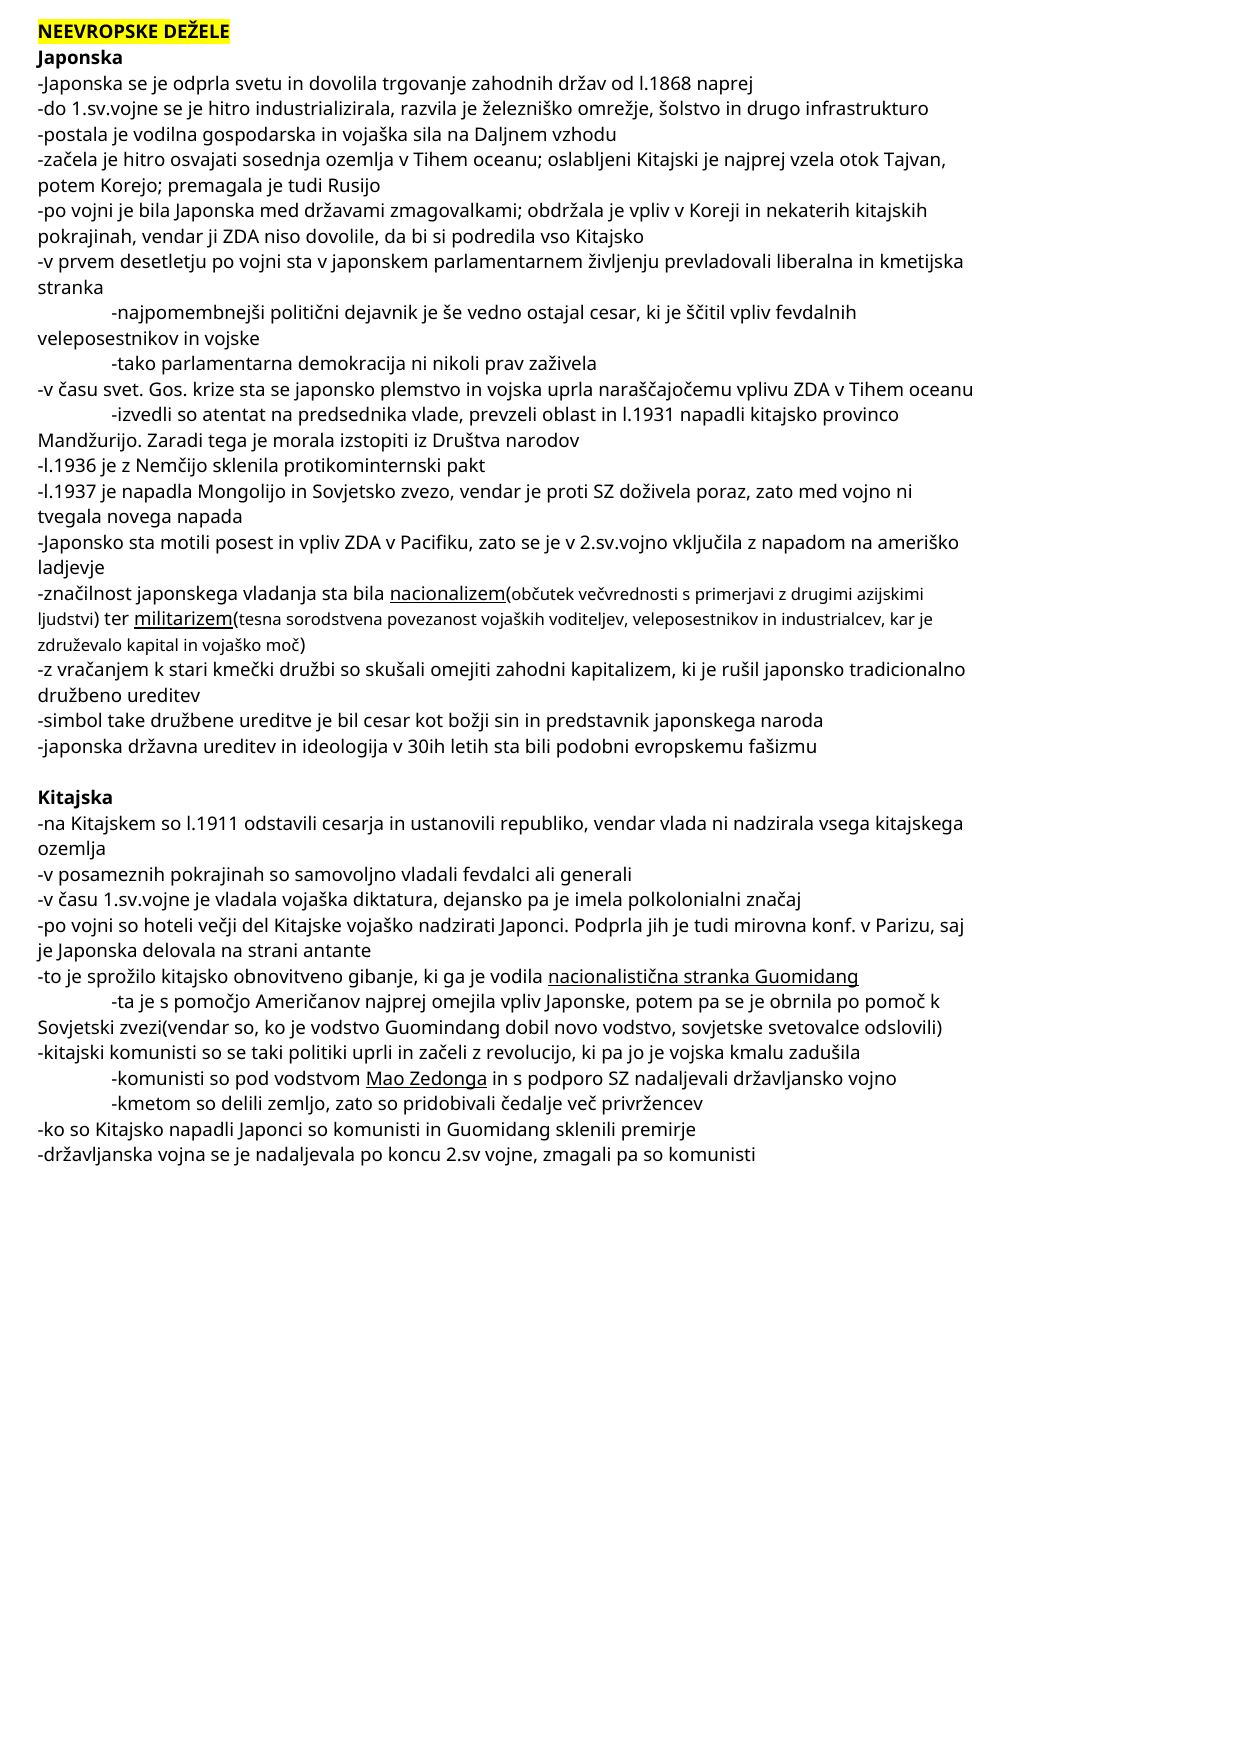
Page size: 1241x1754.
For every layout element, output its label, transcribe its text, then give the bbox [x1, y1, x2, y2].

text -Japonska se je odprla svetu in dovolila trgovanje zahodnih držav od l.1868 naprej [37, 70, 975, 95]
text -ta je s pomočjo Američanov najprej omejila vpliv Japonske, potem pa se je obrnila po pomoč k Sovjetski zvezi(vendar so, ko je vodstvo Guomindang dobil novo vodstvo, sovjetske svetovalce odslovili) [37, 988, 975, 1039]
text -v času svet. Gos. krize sta se japonsko plemstvo in vojska uprla naraščajočemu vplivu ZDA v Tihem oceanu [37, 376, 975, 402]
text -v posameznih pokrajinah so samovoljno vladali fevdalci ali generali [37, 861, 975, 886]
text -postala je vodilna gospodarska in vojaška sila na Daljnem vzhodu [37, 121, 975, 146]
text -državljanska vojna se je nadaljevala po koncu 2.sv vojne, zmagali pa so komunisti [37, 1142, 975, 1167]
text -do 1.sv.vojne se je hitro industrializirala, razvila je železniško omrežje, šolstvo in drugo infrastrukturo [37, 95, 975, 121]
text -simbol take družbene ureditve je bil cesar kot božji sin in predstavnik japonskega naroda [37, 708, 975, 733]
text -japonska državna ureditev in ideologija v 30ih letih sta bili podobni evropskemu fašizmu [37, 733, 975, 759]
text -kitajski komunisti so se taki politiki uprli in začeli z revolucijo, ki pa jo je vojska kmalu zadušila [37, 1039, 975, 1065]
text -izvedli so atentat na predsednika vlade, prevzeli oblast in l.1931 napadli kitajsko provinco Mandžurijo. Zaradi tega je morala izstopiti iz Društva narodov [37, 402, 975, 453]
text -v času 1.sv.vojne je vladala vojaška diktatura, dejansko pa je imela polkolonialni značaj [37, 886, 975, 912]
text -Japonsko sta motili posest in vpliv ZDA v Pacifiku, zato se je v 2.sv.vojno vključila z napadom na ameriško ladjevje [37, 529, 975, 580]
text -z vračanjem k stari kmečki družbi so skušali omejiti zahodni kapitalizem, ki je rušil japonsko tradicionalno družbeno ureditev [37, 657, 975, 708]
text NEEVROPSKE DEŽELE [37, 19, 975, 44]
text -začela je hitro osvajati sosednja ozemlja v Tihem oceanu; oslabljeni Kitajski je najprej vzela otok Tajvan, potem Korejo; premagala je tudi Rusijo [37, 146, 975, 197]
text -tako parlamentarna demokracija ni nikoli prav zaživela [37, 351, 975, 376]
text -na Kitajskem so l.1911 odstavili cesarja in ustanovili republiko, vendar vlada ni nadzirala vsega kitajskega ozemlja [37, 810, 975, 861]
text Japonska [37, 44, 975, 70]
text -značilnost japonskega vladanja sta bila nacionalizem(občutek večvrednosti s primerjavi z drugimi azijskimi ljudstvi) ter militarizem(tesna sorodstvena povezanost vojaških voditeljev, veleposestnikov in industrialcev, kar je združevalo kapital in vojaško moč) [37, 580, 975, 657]
text -najpomembnejši politični dejavnik je še vedno ostajal cesar, ki je ščitil vpliv fevdalnih veleposestnikov in vojske [37, 299, 975, 351]
text -l.1936 je z Nemčijo sklenila protikominternski pakt [37, 453, 975, 478]
text -to je sprožilo kitajsko obnovitveno gibanje, ki ga je vodila nacionalistična stranka Guomidang [37, 963, 975, 988]
text -v prvem desetletju po vojni sta v japonskem parlamentarnem življenju prevladovali liberalna in kmetijska stranka [37, 248, 975, 299]
text -l.1937 je napadla Mongolijo in Sovjetsko zvezo, vendar je proti SZ doživela poraz, zato med vojno ni tvegala novega napada [37, 478, 975, 529]
text -po vojni je bila Japonska med državami zmagovalkami; obdržala je vpliv v Koreji in nekaterih kitajskih pokrajinah, vendar ji ZDA niso dovolile, da bi si podredila vso Kitajsko [37, 197, 975, 248]
text -komunisti so pod vodstvom Mao Zedonga in s podporo SZ nadaljevali državljansko vojno [37, 1065, 975, 1091]
text -ko so Kitajsko napadli Japonci so komunisti in Guomidang sklenili premirje [37, 1116, 975, 1142]
text -kmetom so delili zemljo, zato so pridobivali čedalje več privržencev [37, 1091, 975, 1116]
text Kitajska [37, 784, 975, 810]
text -po vojni so hoteli večji del Kitajske vojaško nadzirati Japonci. Podprla jih je tudi mirovna konf. v Parizu, saj je Japonska delovala na strani antante [37, 912, 975, 963]
